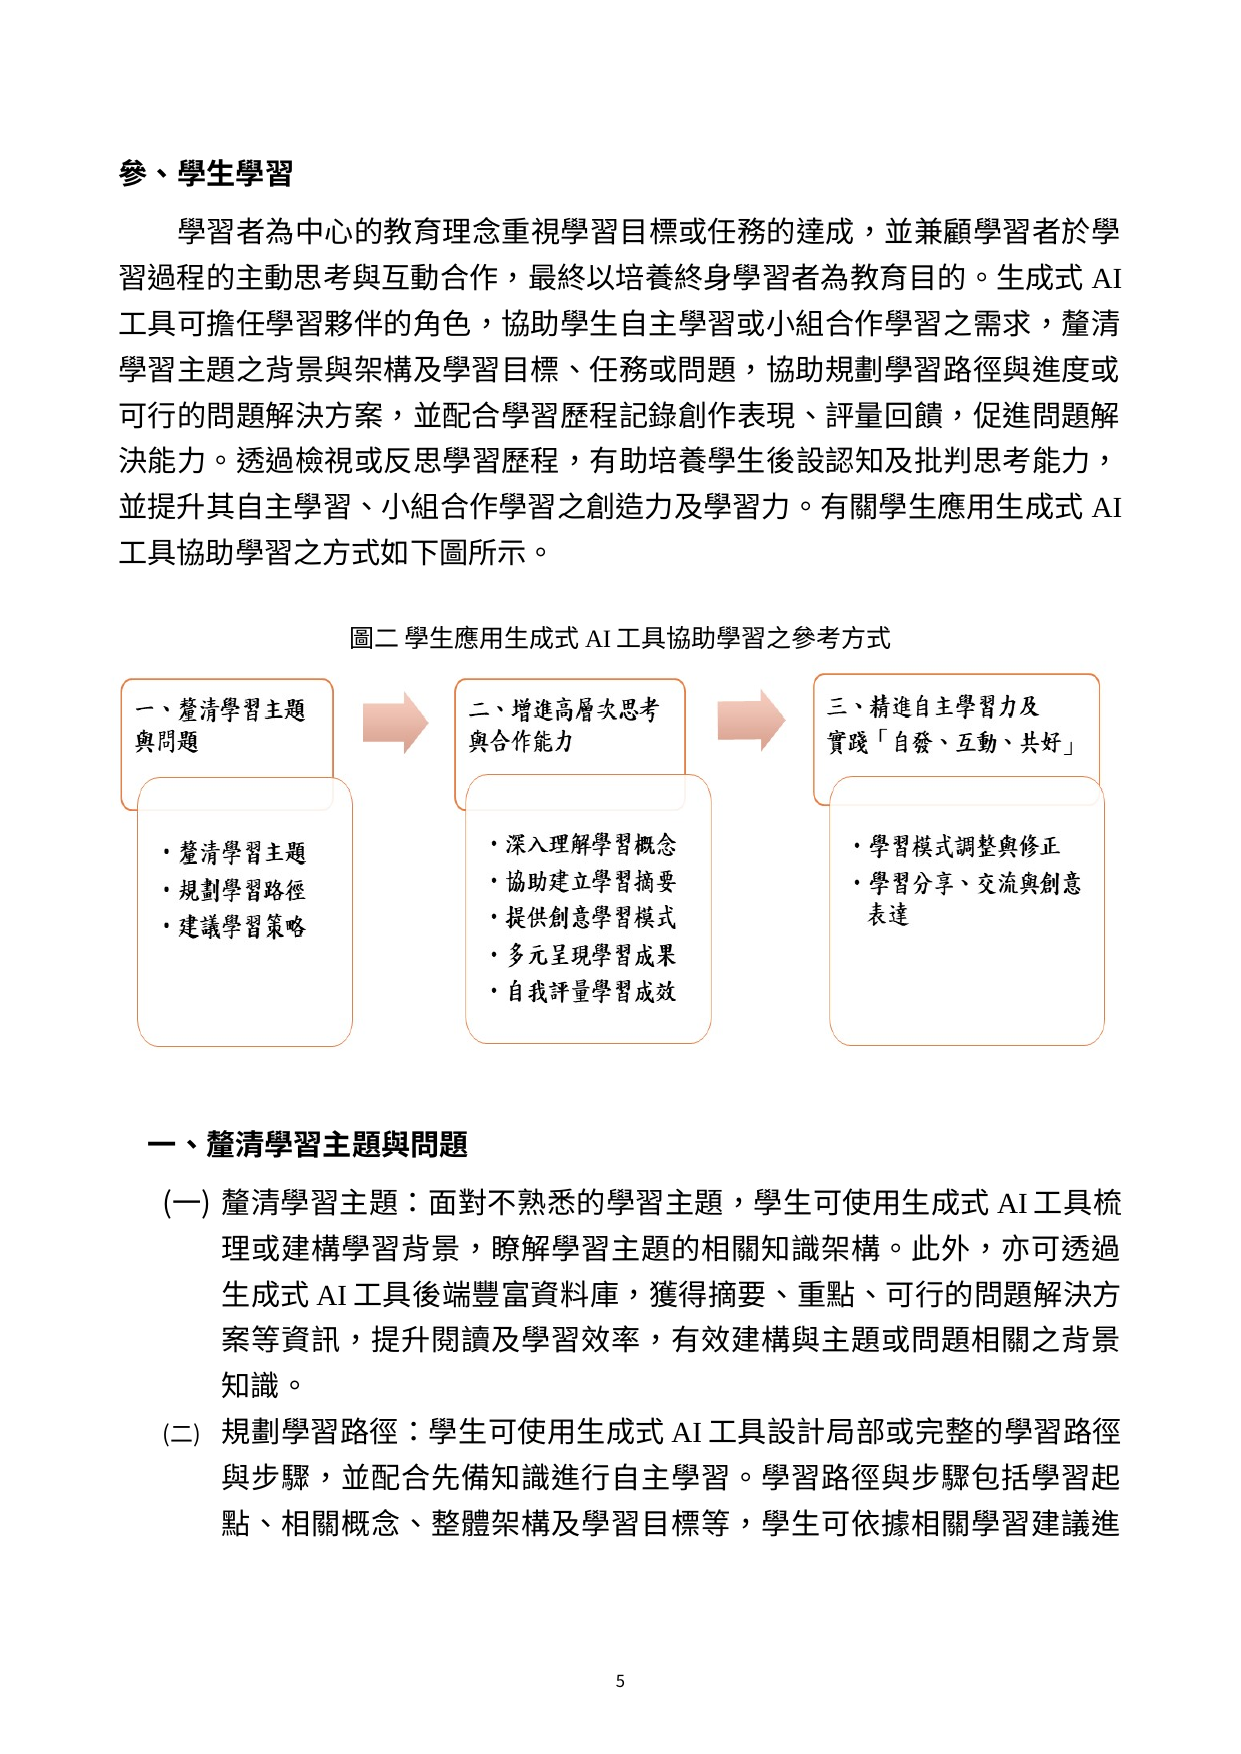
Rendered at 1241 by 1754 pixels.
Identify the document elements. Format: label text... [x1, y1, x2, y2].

text 學習者為中心的教育理念重視學習目標或任務的達成，並兼顧學習者於學習過程的主動思考與互動合作，最終以培養終身學習者為教育目的。生成式AI工具可擔任學習夥伴的角色，協助學生自主學習或小組合作學習之需求，釐清學習主題之背景與架構及學習目標、任務或問題，協助規劃學習路徑與進度或可行的問題解決方案，並配合學習歷程記錄創作表現、評量回饋，促進問題解決能力。透過檢視或反思學習歷程，有助培養學生後設認知及批判思考能力，並提升其自主學習、小組合作學習之創造力及學習力。有關學生應用生成式AI工具協助學習之方式如下圖所示。 [118, 206, 1122, 573]
list 規劃學習路徑：學生可使用生成式AI工具設計局部或完整的學習路徑與步驟，並配合先備知識進行自主學習。學習路徑與步驟包括學習起點、相關概念、整體架構及學習目標等，學生可依據相關學習建議進 [162, 1406, 1122, 1543]
picture [109, 656, 1131, 1073]
text 圖二 學生應用生成式AI工具協助學習之參考方式 [118, 618, 1122, 655]
list 釐清學習主題：面對不熟悉的學習主題，學生可使用生成式AI工具梳理或建構學習背景，瞭解學習主題的相關知識架構。此外，亦可透過生成式AI工具後端豐富資料庫，獲得摘要、重點、可行的問題解決方案等資訊，提升閱讀及學習效率，有效建構與主題或問題相關之背景知識。 [162, 1177, 1122, 1406]
list 釐清學習主題與問題 [148, 1118, 1122, 1164]
list 學生學習 [118, 148, 1122, 193]
